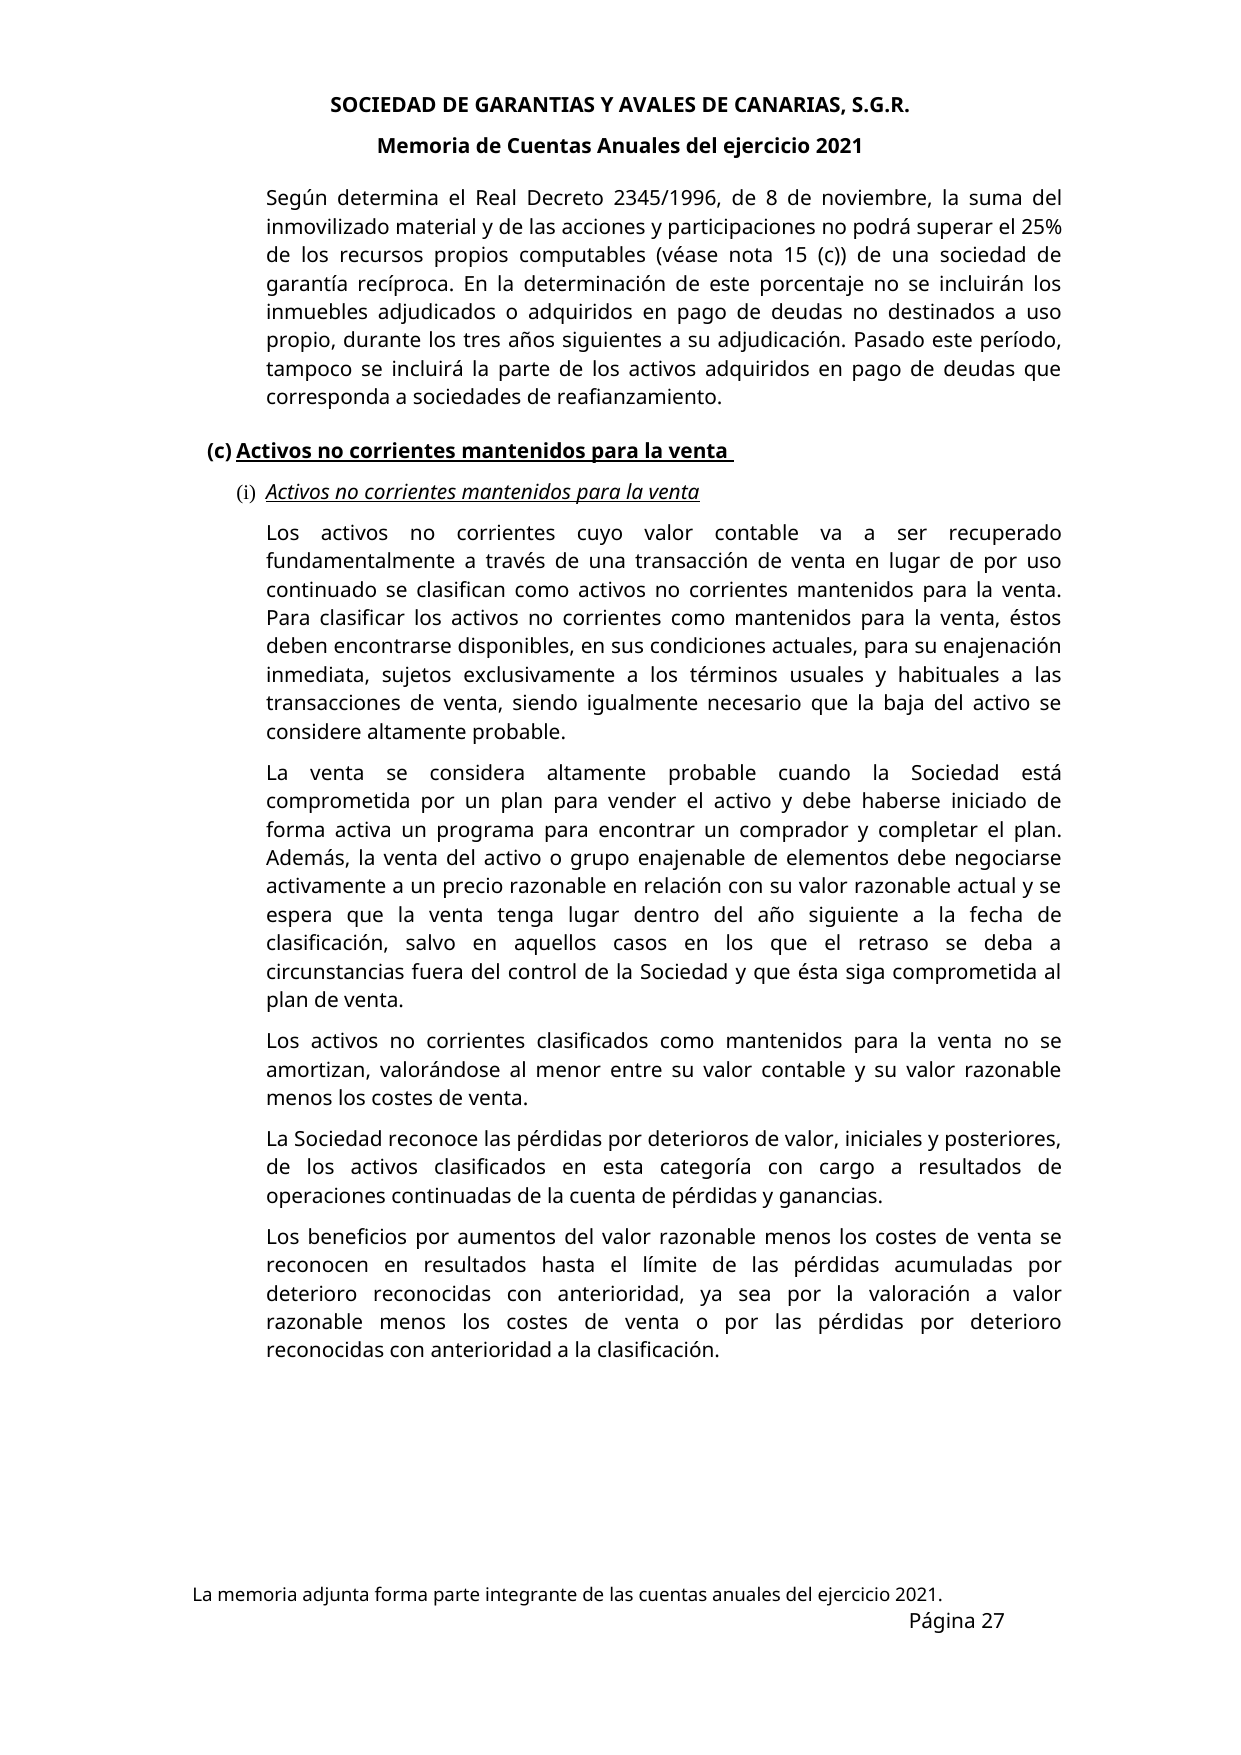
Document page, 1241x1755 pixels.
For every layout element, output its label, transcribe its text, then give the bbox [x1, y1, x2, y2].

text La venta se considera altamente probable cuando la Sociedad está comprometida por un plan para vender el activo y debe haberse iniciado de forma activa un programa para encontrar un comprador y completar el plan. Además, la venta del activo o grupo enajenable de elementos debe negociarse activamente a un precio razonable en relación con su valor razonable actual y se espera que la venta tenga lugar dentro del año siguiente a la fecha de clasificación, salvo en aquellos casos en los que el retraso se deba a circunstancias fuera del control de la Sociedad y que ésta siga comprometida al plan de venta. [266, 758, 1063, 1014]
list Activos no corrientes mantenidos para la venta [236, 477, 1063, 505]
text Los activos no corrientes clasificados como mantenidos para la venta no se amortizan, valorándose al menor entre su valor contable y su valor razonable menos los costes de venta. [266, 1026, 1063, 1112]
list Activos no corrientes mantenidos para la venta [207, 436, 1063, 464]
text La Sociedad reconoce las pérdidas por deterioros de valor, iniciales y posteriores, de los activos clasificados en esta categoría con cargo a resultados de operaciones continuadas de la cuenta de pérdidas y ganancias. [266, 1124, 1063, 1209]
text Según determina el Real Decreto 2345/1996, de 8 de noviembre, la suma del inmovilizado material y de las acciones y participaciones no podrá superar el 25% de los recursos propios computables (véase nota 15 (c)) de una sociedad de garantía recíproca. En la determinación de este porcentaje no se incluirán los inmuebles adjudicados o adquiridos en pago de deudas no destinados a uso propio, durante los tres años siguientes a su adjudicación. Pasado este período, tampoco se incluirá la parte de los activos adquiridos en pago de deudas que corresponda a sociedades de reafianzamiento. [266, 183, 1063, 411]
text Los beneficios por aumentos del valor razonable menos los costes de venta se reconocen en resultados hasta el límite de las pérdidas acumuladas por deterioro reconocidas con anterioridad, ya sea por la valoración a valor razonable menos los costes de venta o por las pérdidas por deterioro reconocidas con anterioridad a la clasificación. [266, 1222, 1063, 1364]
text Los activos no corrientes cuyo valor contable va a ser recuperado fundamentalmente a través de una transacción de venta en lugar de por uso continuado se clasifican como activos no corrientes mantenidos para la venta. Para clasificar los activos no corrientes como mantenidos para la venta, éstos deben encontrarse disponibles, en sus condiciones actuales, para su enajenación inmediata, sujetos exclusivamente a los términos usuales y habituales a las transacciones de venta, siendo igualmente necesario que la baja del activo se considere altamente probable. [266, 518, 1063, 745]
